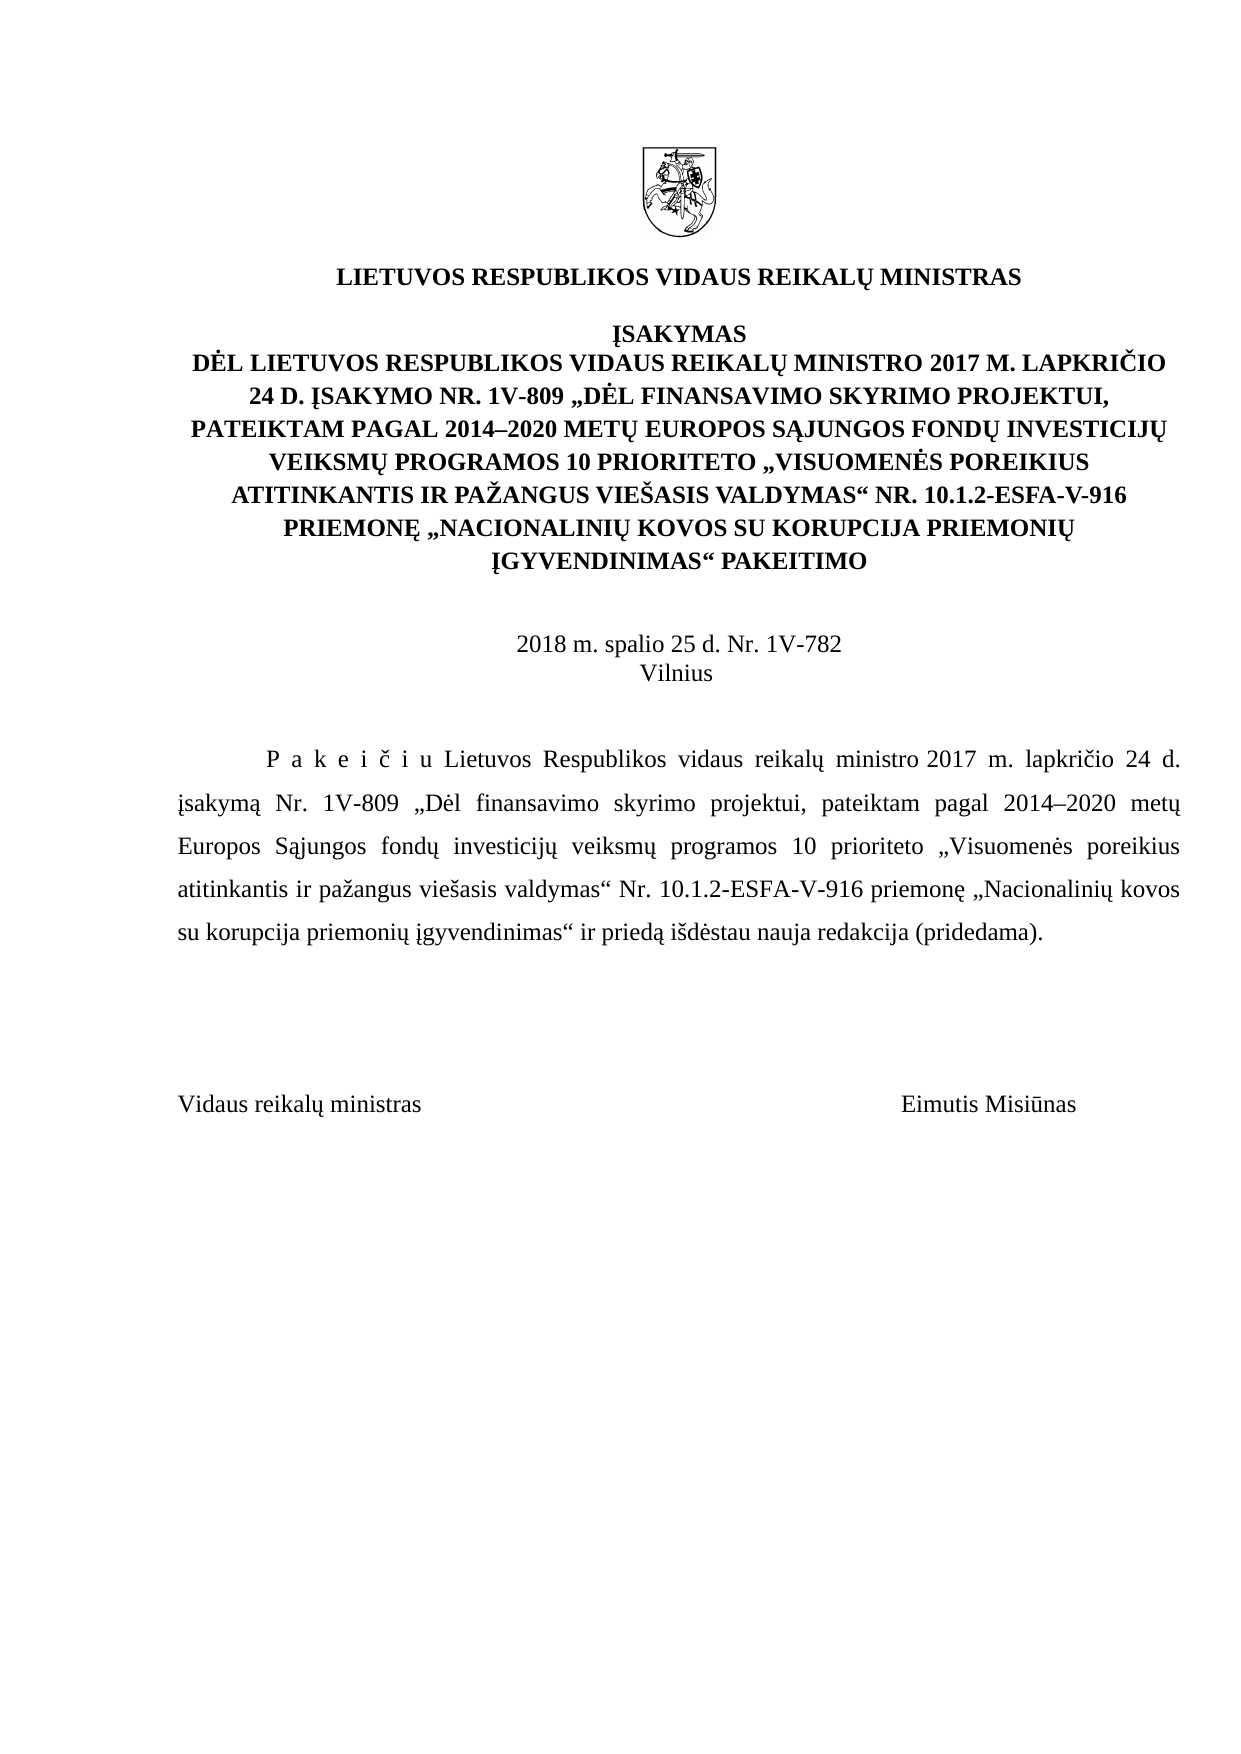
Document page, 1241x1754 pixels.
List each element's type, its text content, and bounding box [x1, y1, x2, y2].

text Vidaus reikalų ministras Eimutis Misiūnas [177, 1089, 1181, 1118]
text Vilnius [177, 658, 1181, 687]
text ĮSAKYMAS [177, 319, 1181, 348]
text DĖL LIETUVOS RESPUBLIKOS VIDAUS REIKALŲ MINISTRO 2017 M. LAPKRIČIO 24 D. ĮSAKYMO NR. 1V-809 „DĖL FINANSAVIMO SKYRIMO PROJEKTUI, PATEIKTAM PAGAL 2014–2020 METŲ EUROPOS SĄJUNGOS FONDŲ INVESTICIJŲ VEIKSMŲ PROGRAMOS 10 PRIORITETO „VISUOMENĖS POREIKIUS ATITINKANTIS IR PAŽANGUS VIEŠASIS VALDYMAS“ NR. 10.1.2-ESFA-V-916 PRIEMONĘ „NACIONALINIŲ KOVOS SU KORUPCIJA PRIEMONIŲ ĮGYVENDINIMAS“ PAKEITIMO [177, 348, 1181, 575]
text LIETUVOS RESPUBLIKOS VIDAUS REIKALŲ MINISTRAS [177, 262, 1181, 291]
text 2018 m. spalio 25 d. Nr. 1V-782 [177, 629, 1181, 658]
text P a k e i č i u Lietuvos Respublikos vidaus reikalų ministro 2017 m. lapkričio 24 d. įsakymą Nr. 1V-809 „Dėl finansavimo skyrimo projektui, pateiktam pagal 2014–2020 metų Europos Sąjungos fondų investicijų veiksmų programos 10 prioriteto „Visuomenės poreikius atitinkantis ir pažangus viešasis valdymas“ Nr. 10.1.2-ESFA-V-916 priemonę „Nacionalinių kovos su korupcija priemonių įgyvendinimas“ ir priedą išdėstau nauja redakcija (pridedama). [177, 744, 1181, 946]
